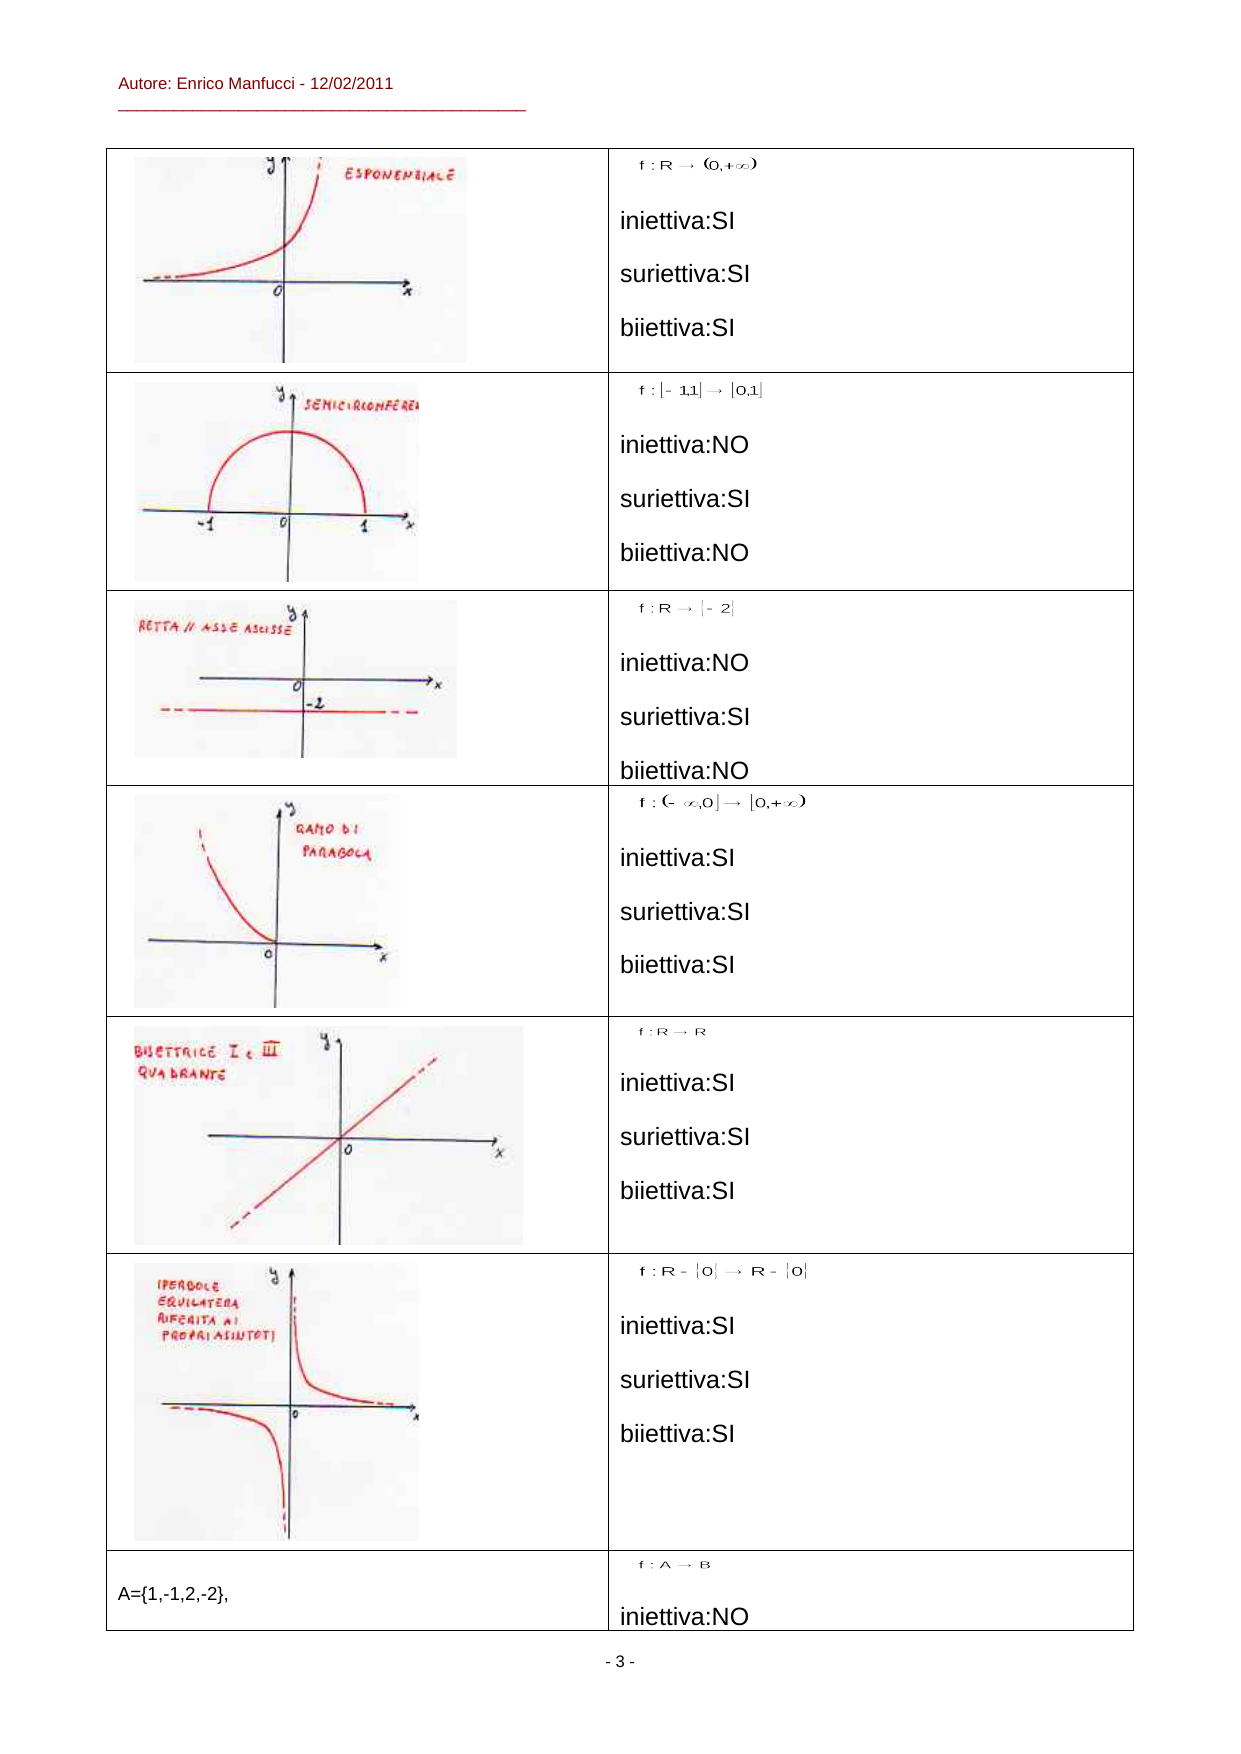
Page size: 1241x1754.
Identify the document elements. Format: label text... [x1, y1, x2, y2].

table_cell iniettiva:NO suriettiva:SI biiettiva:NO [609, 591, 1133, 785]
table_cell iniettiva:SI suriettiva:SI biiettiva:SI [609, 1017, 1133, 1253]
table_cell iniettiva:SI suriettiva:SI biiettiva:SI [609, 149, 1133, 372]
table_cell [107, 1254, 608, 1550]
table_cell [107, 591, 608, 785]
table_cell iniettiva:SI suriettiva:SI biiettiva:SI [609, 786, 1133, 1016]
table_cell iniettiva:NO suriettiva:SI biiettiva:NO [609, 373, 1133, 590]
table_cell [107, 373, 608, 590]
table_cell iniettiva:SI suriettiva:SI biiettiva:SI [609, 1254, 1133, 1550]
table_cell [107, 1017, 608, 1253]
table_cell iniettiva:NO [609, 1551, 1133, 1630]
table_cell A={1,-1,2,-2}, [107, 1551, 608, 1630]
table_cell [107, 786, 608, 1016]
table_cell [107, 149, 608, 372]
